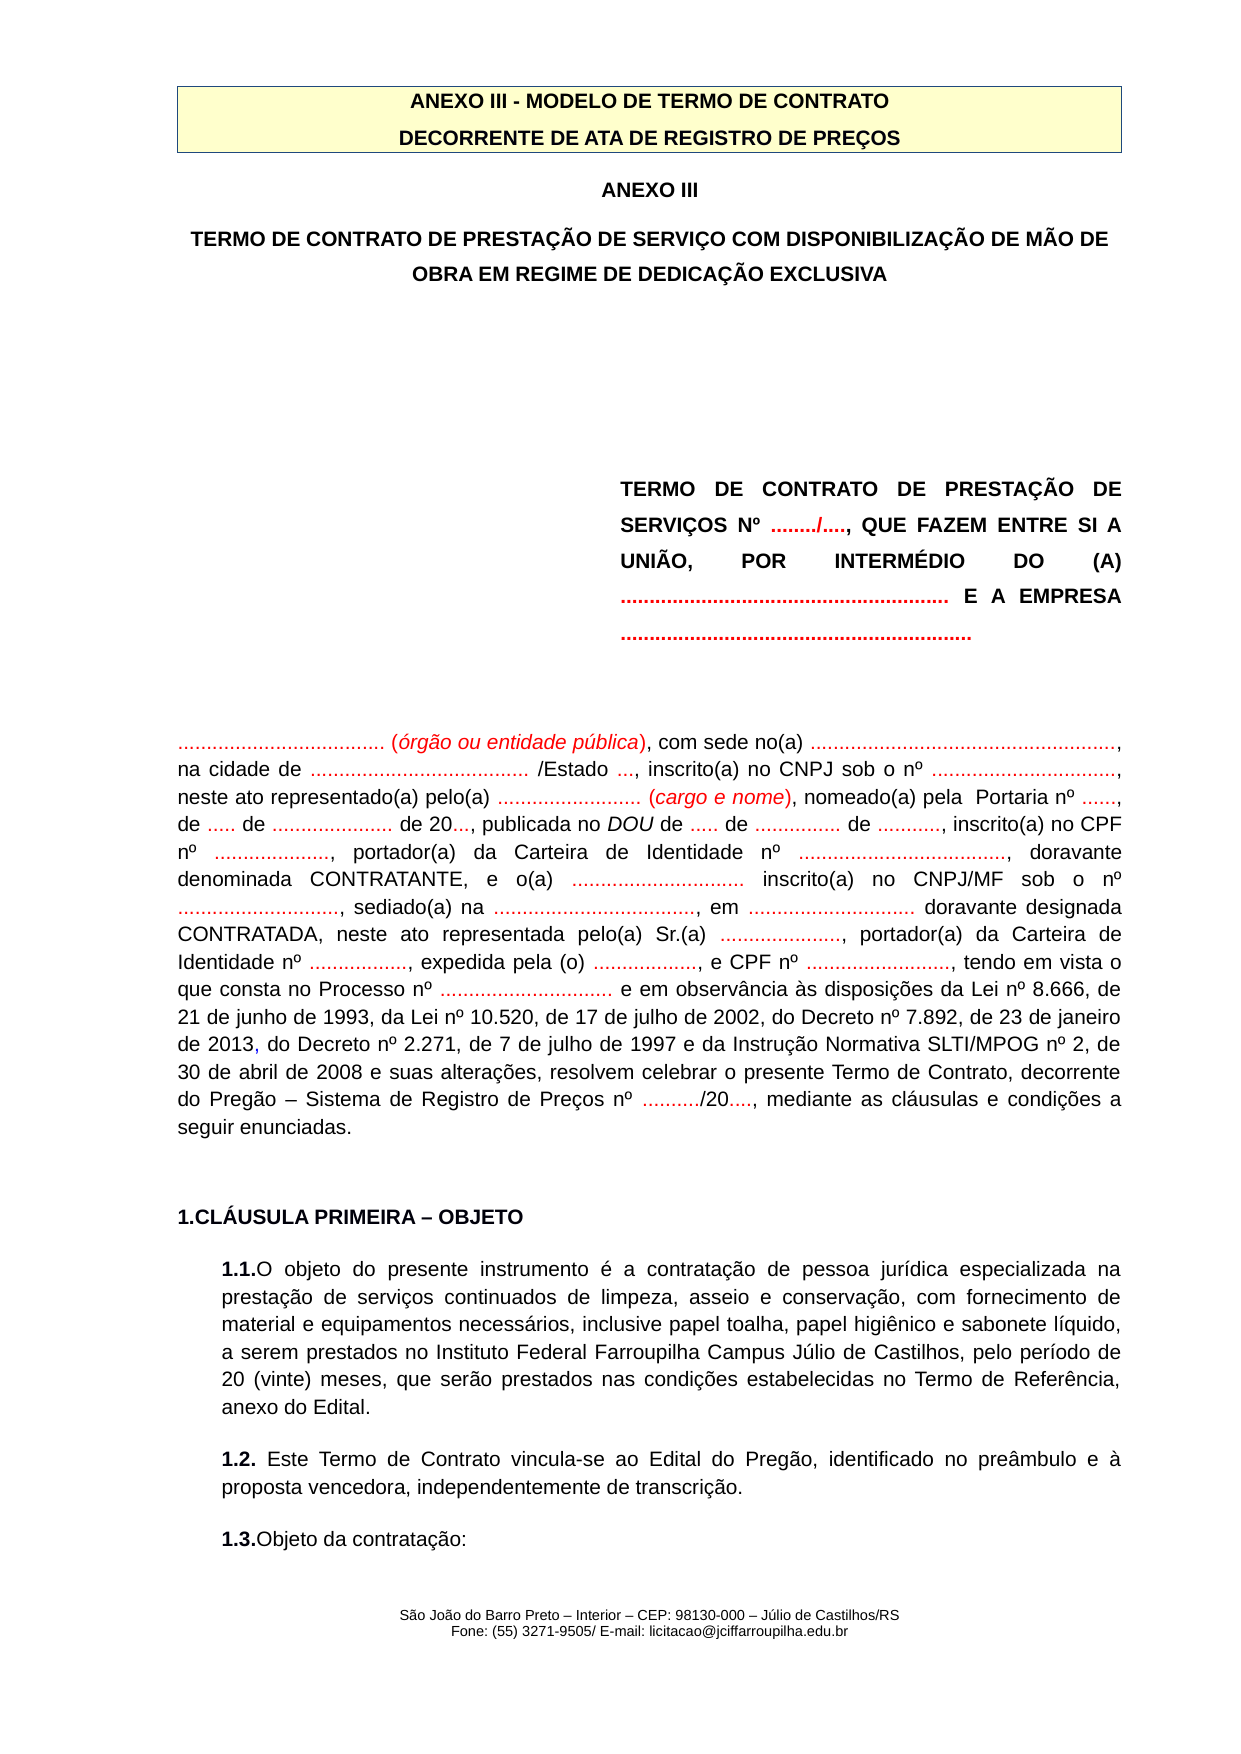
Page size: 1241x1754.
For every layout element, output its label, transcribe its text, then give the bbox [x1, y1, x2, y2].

list CLÁUSULA PRIMEIRA – OBJETO [177, 1205, 1122, 1229]
list O objeto do presente instrumento é a contratação de pessoa jurídica especializada na prestação de serviços continuados de limpeza, asseio e conservação, com fornecimento de material e equipamentos necessários, inclusive papel toalha, papel higiênico e sabonete líquido, a serem prestados no Instituto Federal Farroupilha Campus Júlio de Castilhos, pelo período de 20 (vinte) meses, que serão prestados nas condições estabelecidas no Termo de Referência, anexo do Edital. [221, 1257, 1122, 1419]
text ANEXO III - MODELO DE TERMO DE CONTRATO [178, 87, 1121, 113]
text TERMO DE CONTRATO DE PRESTAÇÃO DE SERVIÇO COM DISPONIBILIZAÇÃO DE MÃO DE OBRA EM REGIME DE DEDICAÇÃO EXCLUSIVA [177, 226, 1122, 286]
list Objeto da contratação: [221, 1527, 1122, 1551]
text .................................... (órgão ou entidade pública), com sede no(a) ....................................................., na cidade de ...................................... /Estado ..., inscrito(a) no CNPJ sob o nº ................................, neste ato representado(a) pelo(a) ......................... (cargo e nome), nomeado(a) pela Portaria nº ......, de ..... de ..................... de 20..., publicada no DOU de ..... de ............... de ..........., inscrito(a) no CPF nº ...................., portador(a) da Carteira de Identidade nº ...................................., doravante denominada CONTRATANTE, e o(a) .............................. inscrito(a) no CNPJ/MF sob o nº ............................, sediado(a) na ..................................., em ............................. doravante designada CONTRATADA, neste ato representada pelo(a) Sr.(a) ....................., portador(a) da Carteira de Identidade nº ................., expedida pela (o) .................., e CPF nº ........................., tendo em vista o que consta no Processo nº .............................. e em observância às disposições da Lei nº 8.666, de 21 de junho de 1993, da Lei nº 10.520, de 17 de julho de 2002, do Decreto nº 7.892, de 23 de janeiro de 2013, do Decreto nº 2.271, de 7 de julho de 1997 e da Instrução Normativa SLTI/MPOG nº 2, de 30 de abril de 2008 e suas alterações, resolvem celebrar o presente Termo de Contrato, decorrente do Pregão – Sistema de Registro de Preços nº ........../20...., mediante as cláusulas e condições a seguir enunciadas. [177, 730, 1122, 1139]
text TERMO DE CONTRATO DE PRESTAÇÃO DE SERVIÇOS Nº ......../...., QUE FAZEM ENTRE SI A UNIÃO, POR INTERMÉDIO DO (A) ......................................................... E A EMPRESA ............................................................. [620, 477, 1122, 644]
list Este Termo de Contrato vincula-se ao Edital do Pregão, identificado no preâmbulo e à proposta vencedora, independentemente de transcrição. [221, 1447, 1122, 1499]
text DECORRENTE DE ATA DE REGISTRO DE PREÇOS [178, 123, 1121, 152]
text ANEXO III [177, 178, 1122, 202]
